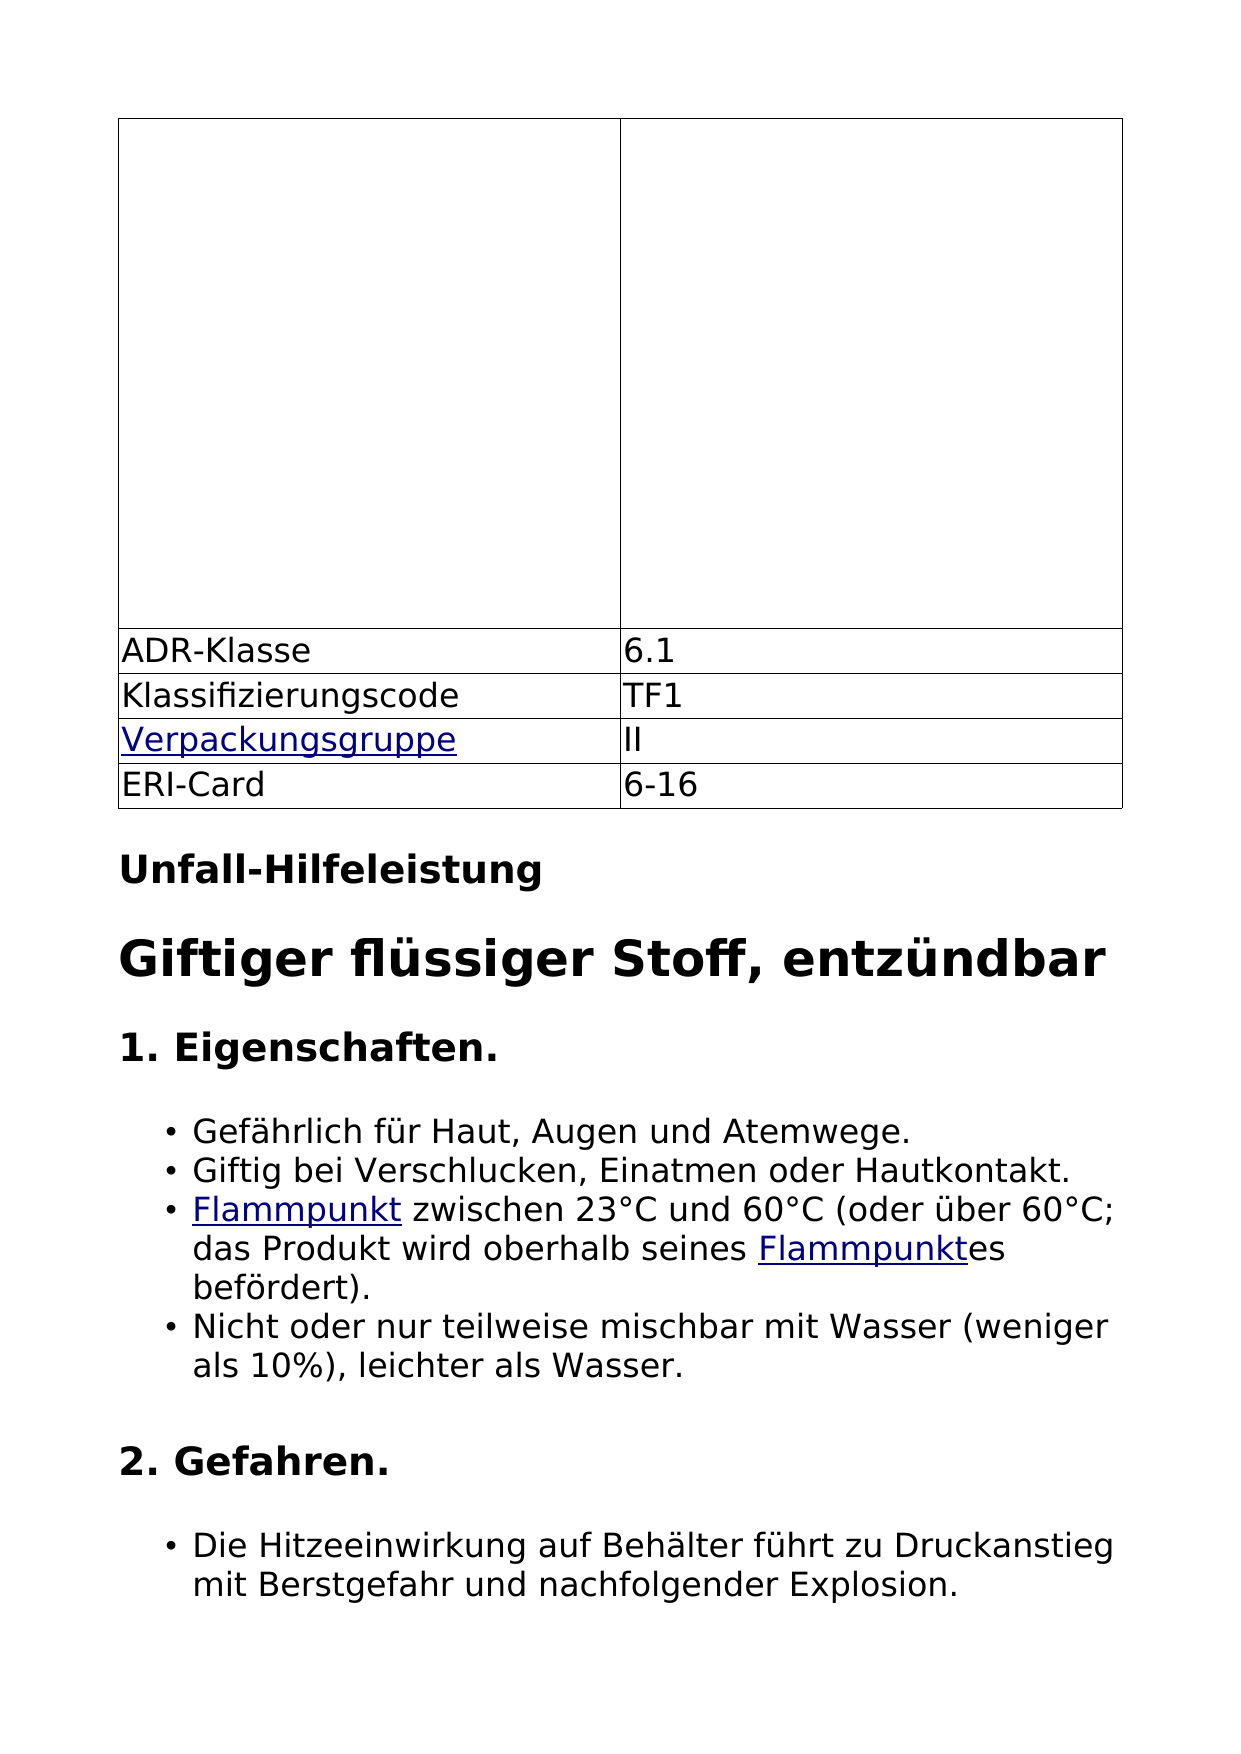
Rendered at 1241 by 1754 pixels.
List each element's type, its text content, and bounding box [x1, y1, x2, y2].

subtitle 2. Gefahren. [118, 1439, 1122, 1484]
table_cell II [621, 719, 1122, 763]
table_cell ADR-Klasse [119, 629, 620, 673]
list Nicht oder nur teilweise mischbar mit Wasser (weniger als 10%), leichter als Wasser. [177, 1307, 1122, 1385]
list Gefährlich für Haut, Augen und Atemwege. [177, 1113, 1122, 1152]
table_cell Klassifizierungscode [119, 674, 620, 718]
table_cell 6.1 [621, 629, 1122, 673]
subtitle 1. Eigenschaften. [118, 1026, 1122, 1071]
table_cell TF1 [621, 674, 1122, 718]
subtitle Unfall-Hilfeleistung [118, 847, 1122, 892]
table_cell [119, 119, 620, 628]
list Flammpunkt zwischen 23°C und 60°C (oder über 60°C; das Produkt wird oberhalb seines Flammpunktes befördert). [177, 1191, 1122, 1307]
table_cell Verpackungsgruppe [119, 719, 620, 763]
table_cell 6-16 [621, 764, 1122, 807]
table_cell [621, 119, 1122, 628]
list Giftig bei Verschlucken, Einatmen oder Hautkontakt. [177, 1152, 1122, 1191]
subtitle Giftiger flüssiger Stoff, entzündbar [118, 930, 1122, 988]
list Die Hitzeeinwirkung auf Behälter führt zu Druckanstieg mit Berstgefahr und nachfolgender Explosion. [177, 1527, 1122, 1604]
table_cell ERI-Card [119, 764, 620, 807]
